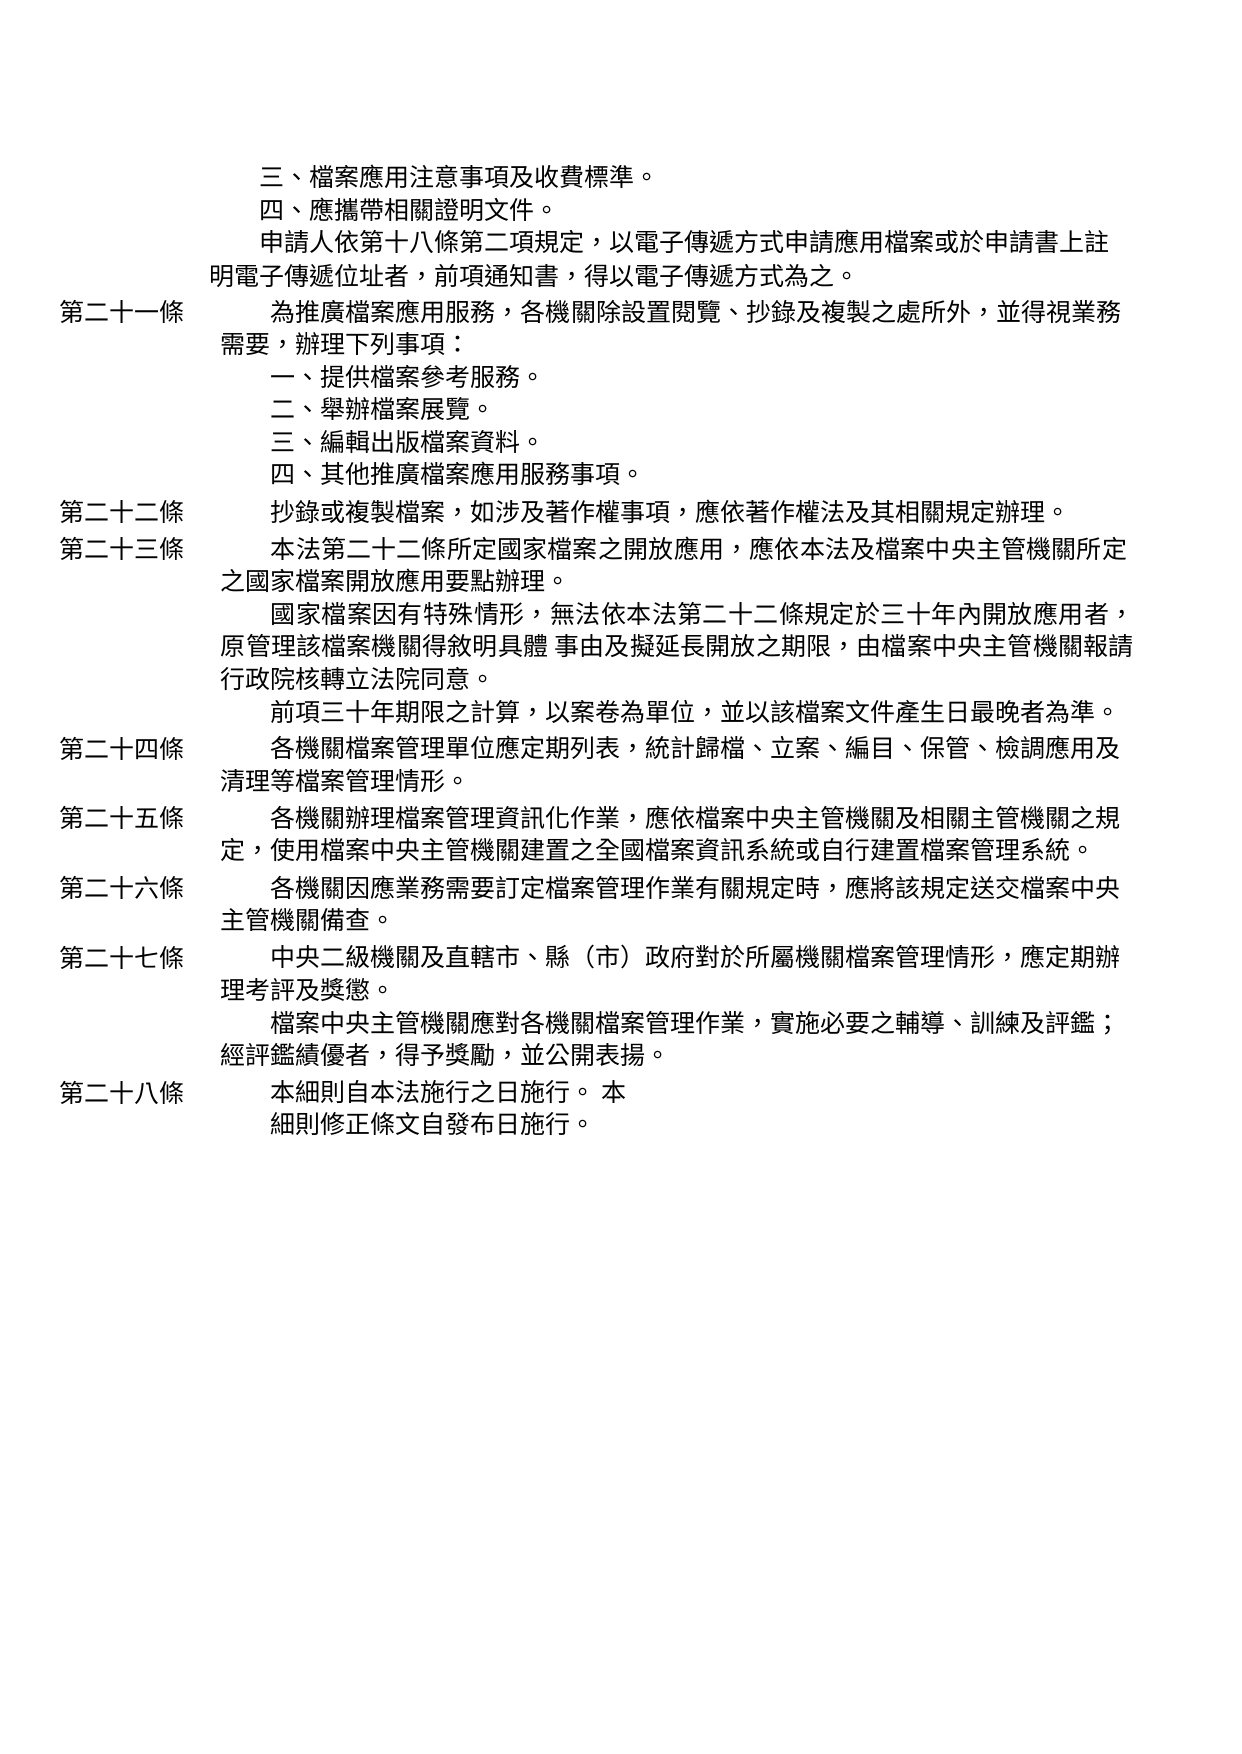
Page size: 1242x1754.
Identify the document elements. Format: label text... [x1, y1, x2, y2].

table_cell 第二十八條 [40, 1075, 208, 1145]
table_cell 本法第二十二條所定國家檔案之開放應用，應依本法及檔案中央主管機關所定 之國家檔案開放應用要點辦理。 國家檔案因有特殊情形，無法依本法第二十二條規定於三十年內開放應用者， 原管理該檔案機關得敘明具體 事由及擬延長開放之期限，由檔案中央主管機關報請 行政院核轉立法院同意。 前項三十年期限之計算，以案卷為單位，並以該檔案文件產生日最晚者為準。 [208, 532, 1146, 732]
table_cell 本細則自本法施行之日施行。 本細則修正條文自發布日施行。 [208, 1075, 1146, 1145]
table_cell 第二十一條 [40, 295, 208, 495]
table_cell 抄錄或複製檔案，如涉及著作權事項，應依著作權法及其相關規定辦理。 [208, 495, 1146, 532]
table_cell 為推廣檔案應用服務，各機關除設置閱覽、抄錄及複製之處所外，並得視業務 需要，辦理下列事項： 一、提供檔案參考服務。 二、舉辦檔案展覽。 三、編輯出版檔案資料。 四、其他推廣檔案應用服務事項。 [208, 295, 1146, 495]
table_cell 各機關檔案管理單位應定期列表，統計歸檔、立案、編目、保管、檢調應用及 清理等檔案管理情形。 [208, 732, 1146, 801]
table_header 三、檔案應用注意事項及收費標準。 四、應攜帶相關證明文件。 申請人依第十八條第二項規定，以電子傳遞方式申請應用檔案或於申請書上註 明電子傳遞位址者，前項通知書，得以電子傳遞方式為之。 [40, 160, 1146, 295]
table_cell 第二十二條 [40, 495, 208, 532]
table_cell 各機關辦理檔案管理資訊化作業，應依檔案中央主管機關及相關主管機關之規 定，使用檔案中央主管機關建置之全國檔案資訊系統或自行建置檔案管理系統。 [208, 801, 1146, 871]
table_cell 中央二級機關及直轄市、縣（市）政府對於所屬機關檔案管理情形，應定期辦 理考評及獎懲。 檔案中央主管機關應對各機關檔案管理作業，實施必要之輔導、訓練及評鑑； 經評鑑績優者，得予獎勵，並公開表揚。 [208, 941, 1146, 1075]
table_cell 第二十七條 [40, 941, 208, 1075]
table_cell 第二十五條 [40, 801, 208, 871]
table_cell 第二十四條 [40, 732, 208, 801]
table_cell 各機關因應業務需要訂定檔案管理作業有關規定時，應將該規定送交檔案中央 主管機關備查。 [208, 871, 1146, 941]
table_cell 第二十三條 [40, 532, 208, 732]
table_cell 第二十六條 [40, 871, 208, 941]
